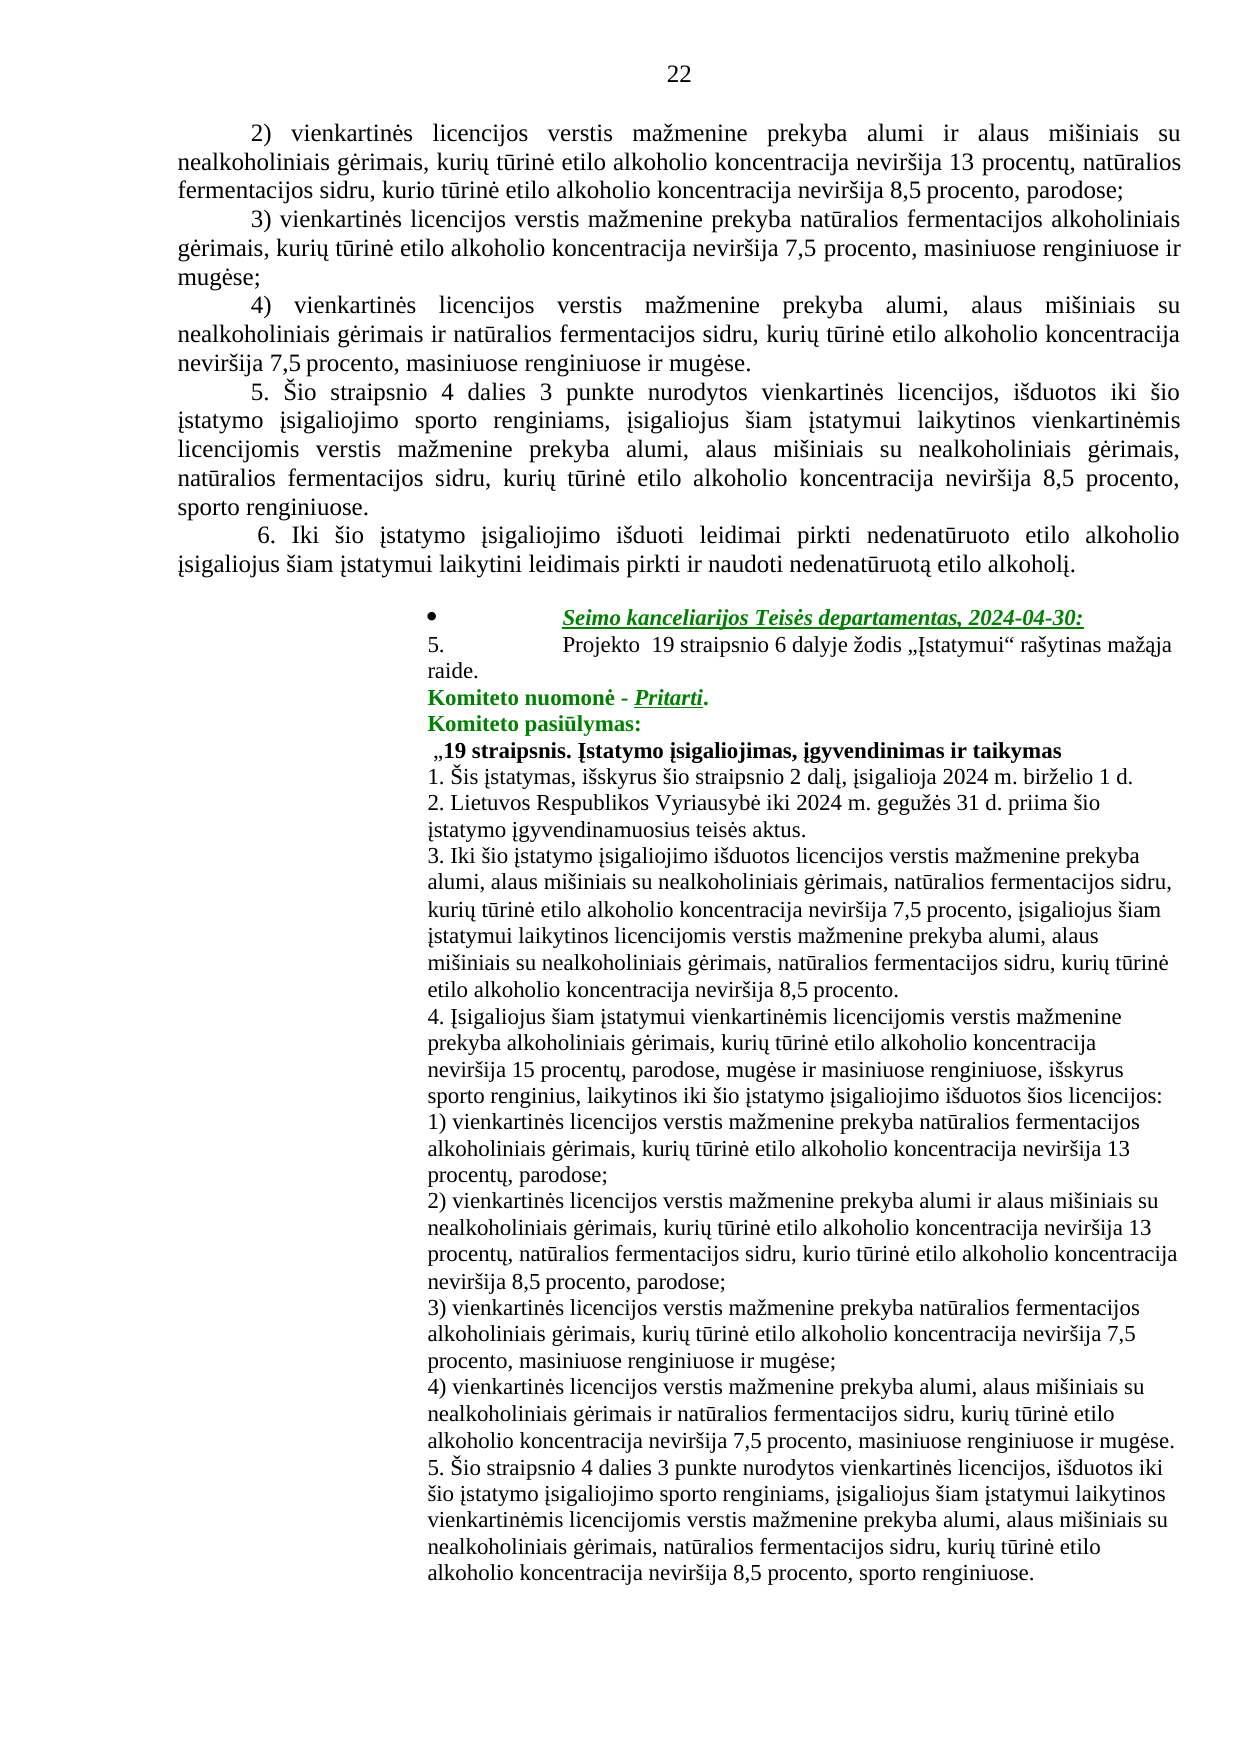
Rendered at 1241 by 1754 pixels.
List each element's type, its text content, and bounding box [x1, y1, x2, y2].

text Komiteto pasiūlymas: [427, 710, 1181, 737]
text 3) vienkartinės licencijos verstis mažmenine prekyba natūralios fermentacijos alkoholiniais gėrimais, kurių tūrinė etilo alkoholio koncentracija neviršija 7,5 procento, masiniuose renginiuose ir mugėse; [427, 1294, 1181, 1373]
text 2) vienkartinės licencijos verstis mažmenine prekyba alumi ir alaus mišiniais su nealkoholiniais gėrimais, kurių tūrinė etilo alkoholio koncentracija neviršija 13 procentų, natūralios fermentacijos sidru, kurio tūrinė etilo alkoholio koncentracija neviršija 8,5 procento, parodose; [177, 118, 1181, 204]
text 5. Šio straipsnio 4 dalies 3 punkte nurodytos vienkartinės licencijos, išduotos iki šio įstatymo įsigaliojimo sporto renginiams, įsigaliojus šiam įstatymui laikytinos vienkartinėmis licencijomis verstis mažmenine prekyba alumi, alaus mišiniais su nealkoholiniais gėrimais, natūralios fermentacijos sidru, kurių tūrinė etilo alkoholio koncentracija neviršija 8,5 procento, sporto renginiuose. [177, 377, 1181, 521]
text „19 straipsnis. Įstatymo įsigaliojimas, įgyvendinimas ir taikymas [427, 737, 1181, 763]
text 3) vienkartinės licencijos verstis mažmenine prekyba natūralios fermentacijos alkoholiniais gėrimais, kurių tūrinė etilo alkoholio koncentracija neviršija 7,5 procento, masiniuose renginiuose ir mugėse; [177, 204, 1181, 291]
text 6. Iki šio įstatymo įsigaliojimo išduoti leidimai pirkti nedenatūruoto etilo alkoholio įsigaliojus šiam įstatymui laikytini leidimais pirkti ir naudoti nedenatūruotą etilo alkoholį. [177, 521, 1181, 578]
text 3. Iki šio įstatymo įsigaliojimo išduotos licencijos verstis mažmenine prekyba alumi, alaus mišiniais su nealkoholiniais gėrimais, natūralios fermentacijos sidru, kurių tūrinė etilo alkoholio koncentracija neviršija 7,5 procento, įsigaliojus šiam įstatymui laikytinos licencijomis verstis mažmenine prekyba alumi, alaus mišiniais su nealkoholiniais gėrimais, natūralios fermentacijos sidru, kurių tūrinė etilo alkoholio koncentracija neviršija 8,5 procento. [427, 842, 1181, 1003]
text 2) vienkartinės licencijos verstis mažmenine prekyba alumi ir alaus mišiniais su nealkoholiniais gėrimais, kurių tūrinė etilo alkoholio koncentracija neviršija 13 procentų, natūralios fermentacijos sidru, kurio tūrinė etilo alkoholio koncentracija neviršija 8,5 procento, parodose; [427, 1187, 1181, 1294]
text 2. Lietuvos Respublikos Vyriausybė iki 2024 m. gegužės 31 d. priima šio įstatymo įgyvendinamuosius teisės aktus. [427, 789, 1181, 842]
text 5. Projekto 19 straipsnio 6 dalyje žodis „Įstatymui“ rašytinas mažąja raide. [427, 631, 1181, 684]
text 4) vienkartinės licencijos verstis mažmenine prekyba alumi, alaus mišiniais su nealkoholiniais gėrimais ir natūralios fermentacijos sidru, kurių tūrinė etilo alkoholio koncentracija neviršija 7,5 procento, masiniuose renginiuose ir mugėse. [427, 1373, 1181, 1454]
text 5. Šio straipsnio 4 dalies 3 punkte nurodytos vienkartinės licencijos, išduotos iki šio įstatymo įsigaliojimo sporto renginiams, įsigaliojus šiam įstatymui laikytinos vienkartinėmis licencijomis verstis mažmenine prekyba alumi, alaus mišiniais su nealkoholiniais gėrimais, natūralios fermentacijos sidru, kurių tūrinė etilo alkoholio koncentracija neviršija 8,5 procento, sporto renginiuose. [427, 1454, 1181, 1585]
text 4. Įsigaliojus šiam įstatymui vienkartinėmis licencijomis verstis mažmenine prekyba alkoholiniais gėrimais, kurių tūrinė etilo alkoholio koncentracija neviršija 15 procentų, parodose, mugėse ir masiniuose renginiuose, išskyrus sporto renginius, laikytinos iki šio įstatymo įsigaliojimo išduotos šios licencijos: [427, 1003, 1181, 1108]
list Seimo kanceliarijos Teisės departamentas, 2024-04-30: [427, 604, 1181, 631]
text 4) vienkartinės licencijos verstis mažmenine prekyba alumi, alaus mišiniais su nealkoholiniais gėrimais ir natūralios fermentacijos sidru, kurių tūrinė etilo alkoholio koncentracija neviršija 7,5 procento, masiniuose renginiuose ir mugėse. [177, 291, 1181, 377]
text 1) vienkartinės licencijos verstis mažmenine prekyba natūralios fermentacijos alkoholiniais gėrimais, kurių tūrinė etilo alkoholio koncentracija neviršija 13 procentų, parodose; [427, 1108, 1181, 1187]
text 1. Šis įstatymas, išskyrus šio straipsnio 2 dalį, įsigalioja 2024 m. birželio 1 d. [427, 763, 1181, 789]
text Komiteto nuomonė - Pritarti. [427, 684, 1181, 710]
